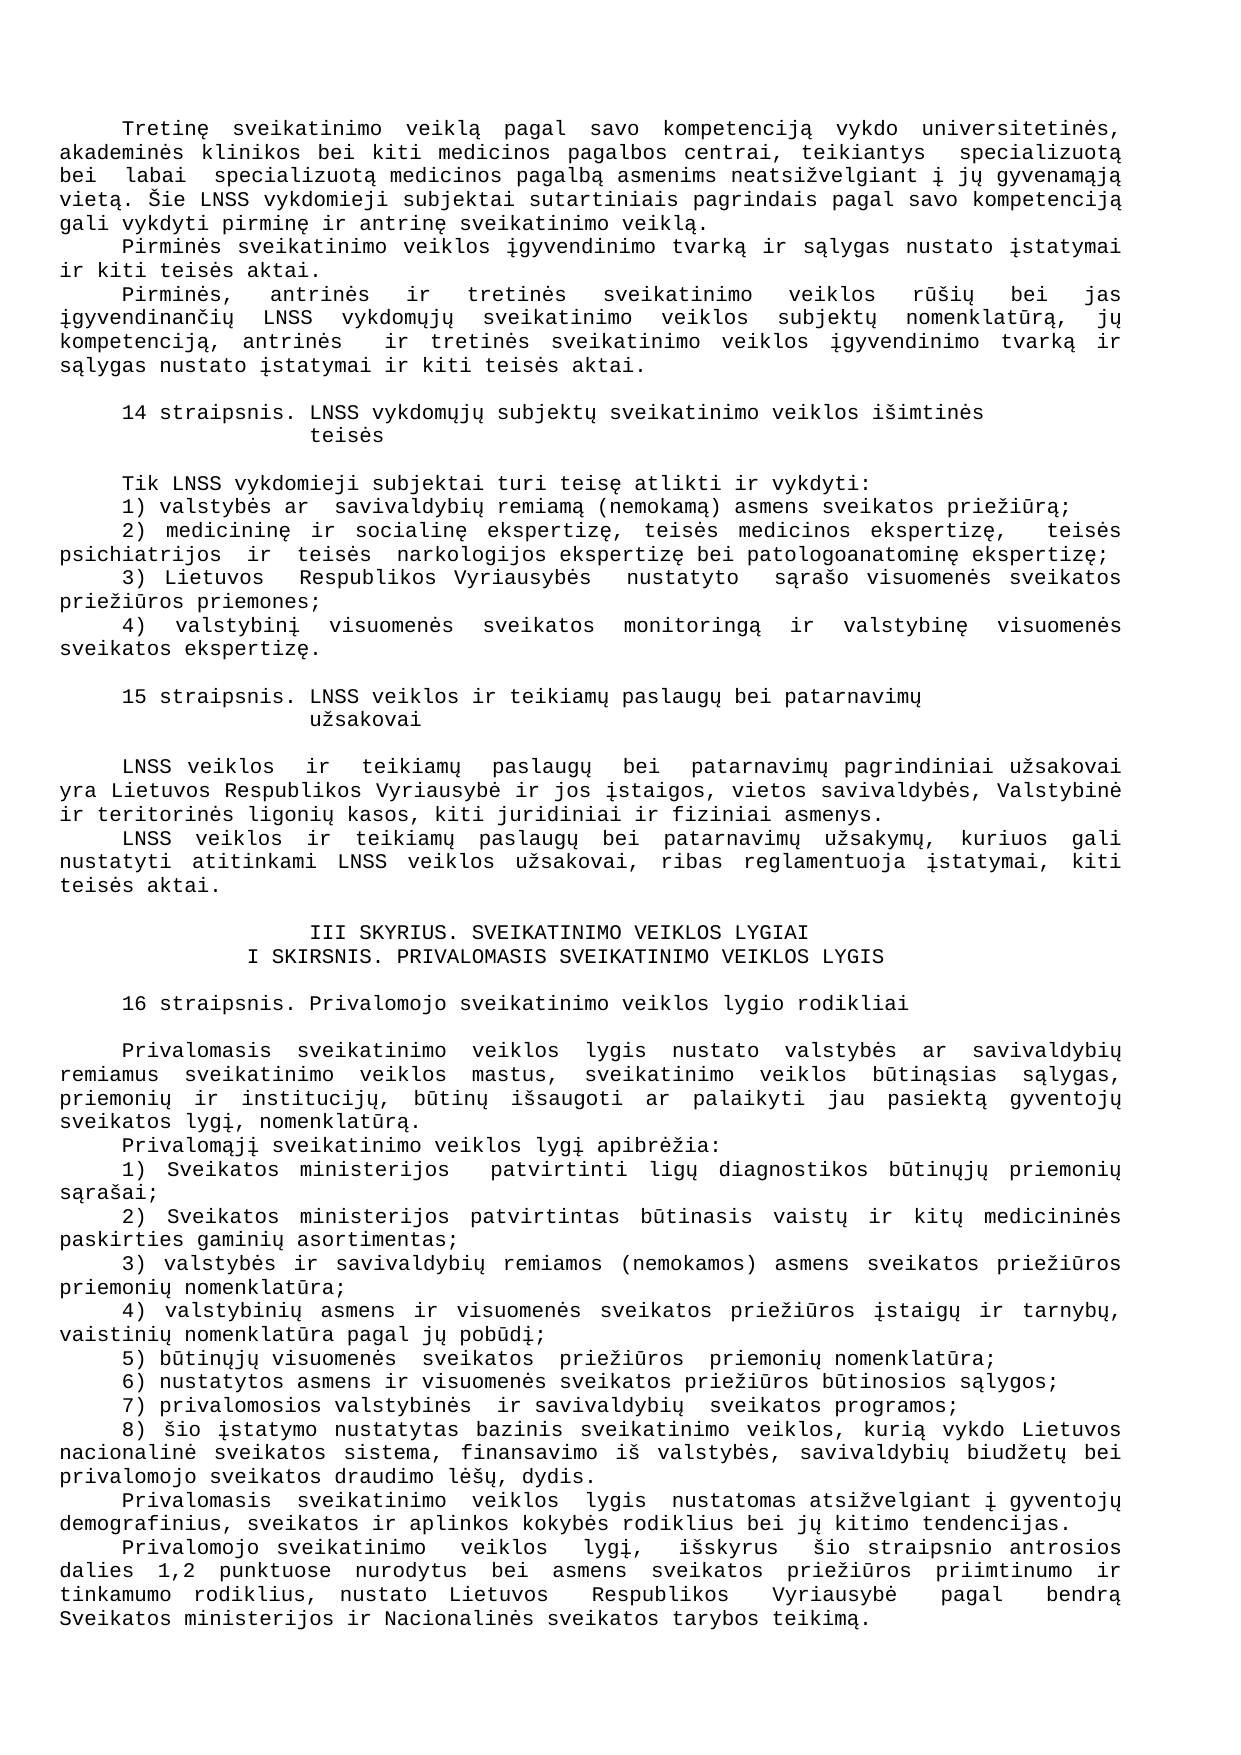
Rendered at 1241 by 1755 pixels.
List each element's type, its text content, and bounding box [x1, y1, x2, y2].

text užsakovai [59, 709, 1122, 733]
text 1) Sveikatos ministerijos patvirtinti ligų diagnostikos būtinųjų priemonių sąrašai; [59, 1158, 1122, 1206]
text Pirminės sveikatinimo veiklos įgyvendinimo tvarką ir sąlygas nustato įstatymai ir kiti teisės aktai. [59, 236, 1122, 284]
text 3) Lietuvos Respublikos Vyriausybės nustatyto sąrašo visuomenės sveikatos priežiūros priemones; [59, 567, 1122, 615]
text 6) nustatytos asmens ir visuomenės sveikatos priežiūros būtinosios sąlygos; [59, 1371, 1122, 1395]
text 15 straipsnis. LNSS veiklos ir teikiamų paslaugų bei patarnavimų [59, 686, 1122, 709]
text 8) šio įstatymo nustatytas bazinis sveikatinimo veiklos, kurią vykdo Lietuvos nacionalinė sveikatos sistema, finansavimo iš valstybės, savivaldybių biudžetų bei privalomojo sveikatos draudimo lėšų, dydis. [59, 1419, 1122, 1489]
text 3) valstybės ir savivaldybių remiamos (nemokamos) asmens sveikatos priežiūros priemonių nomenklatūra; [59, 1253, 1122, 1300]
text 4) valstybinį visuomenės sveikatos monitoringą ir valstybinę visuomenės sveikatos ekspertizę. [59, 615, 1122, 662]
text 2) medicininę ir socialinę ekspertizę, teisės medicinos ekspertizę, teisės psichiatrijos ir teisės narkologijos ekspertizę bei patologoanatominę ekspertizę; [59, 520, 1122, 567]
text LNSS veiklos ir teikiamų paslaugų bei patarnavimų pagrindiniai užsakovai yra Lietuvos Respublikos Vyriausybė ir jos įstaigos, vietos savivaldybės, Valstybinė ir teritorinės ligonių kasos, kiti juridiniai ir fiziniai asmenys. [59, 757, 1122, 827]
text 14 straipsnis. LNSS vykdomųjų subjektų sveikatinimo veiklos išimtinės [59, 402, 1122, 426]
text 2) Sveikatos ministerijos patvirtintas būtinasis vaistų ir kitų medicininės paskirties gaminių asortimentas; [59, 1206, 1122, 1253]
text teisės [59, 426, 1122, 449]
text Pirminės, antrinės ir tretinės sveikatinimo veiklos rūšių bei jas įgyvendinančių LNSS vykdomųjų sveikatinimo veiklos subjektų nomenklatūrą, jų kompetenciją, antrinės ir tretinės sveikatinimo veiklos įgyvendinimo tvarką ir sąlygas nustato įstatymai ir kiti teisės aktai. [59, 284, 1122, 378]
text I SKIRSNIS. PRIVALOMASIS SVEIKATINIMO VEIKLOS LYGIS [59, 946, 1122, 969]
text Privalomasis sveikatinimo veiklos lygis nustatomas atsižvelgiant į gyventojų demografinius, sveikatos ir aplinkos kokybės rodiklius bei jų kitimo tendencijas. [59, 1489, 1122, 1537]
text Tretinę sveikatinimo veiklą pagal savo kompetenciją vykdo universitetinės, akademinės klinikos bei kiti medicinos pagalbos centrai, teikiantys specializuotą bei labai specializuotą medicinos pagalbą asmenims neatsižvelgiant į jų gyvenamąją vietą. Šie LNSS vykdomieji subjektai sutartiniais pagrindais pagal savo kompetenciją gali vykdyti pirminę ir antrinę sveikatinimo veiklą. [59, 118, 1122, 236]
text 5) būtinųjų visuomenės sveikatos priežiūros priemonių nomenklatūra; [59, 1348, 1122, 1371]
text Tik LNSS vykdomieji subjektai turi teisę atlikti ir vykdyti: [59, 473, 1122, 496]
text Privalomasis sveikatinimo veiklos lygis nustato valstybės ar savivaldybių remiamus sveikatinimo veiklos mastus, sveikatinimo veiklos būtinąsias sąlygas, priemonių ir institucijų, būtinų išsaugoti ar palaikyti jau pasiektą gyventojų sveikatos lygį, nomenklatūrą. [59, 1040, 1122, 1135]
text Privalomąjį sveikatinimo veiklos lygį apibrėžia: [59, 1135, 1122, 1158]
text LNSS veiklos ir teikiamų paslaugų bei patarnavimų užsakymų, kuriuos gali nustatyti atitinkami LNSS veiklos užsakovai, ribas reglamentuoja įstatymai, kiti teisės aktai. [59, 827, 1122, 898]
text 16 straipsnis. Privalomojo sveikatinimo veiklos lygio rodikliai [59, 993, 1122, 1017]
text 7) privalomosios valstybinės ir savivaldybių sveikatos programos; [59, 1395, 1122, 1419]
text 1) valstybės ar savivaldybių remiamą (nemokamą) asmens sveikatos priežiūrą; [59, 496, 1122, 520]
text III SKYRIUS. SVEIKATINIMO VEIKLOS LYGIAI [59, 922, 1122, 946]
text Privalomojo sveikatinimo veiklos lygį, išskyrus šio straipsnio antrosios dalies 1,2 punktuose nurodytus bei asmens sveikatos priežiūros priimtinumo ir tinkamumo rodiklius, nustato Lietuvos Respublikos Vyriausybė pagal bendrą Sveikatos ministerijos ir Nacionalinės sveikatos tarybos teikimą. [59, 1537, 1122, 1631]
text 4) valstybinių asmens ir visuomenės sveikatos priežiūros įstaigų ir tarnybų, vaistinių nomenklatūra pagal jų pobūdį; [59, 1300, 1122, 1348]
